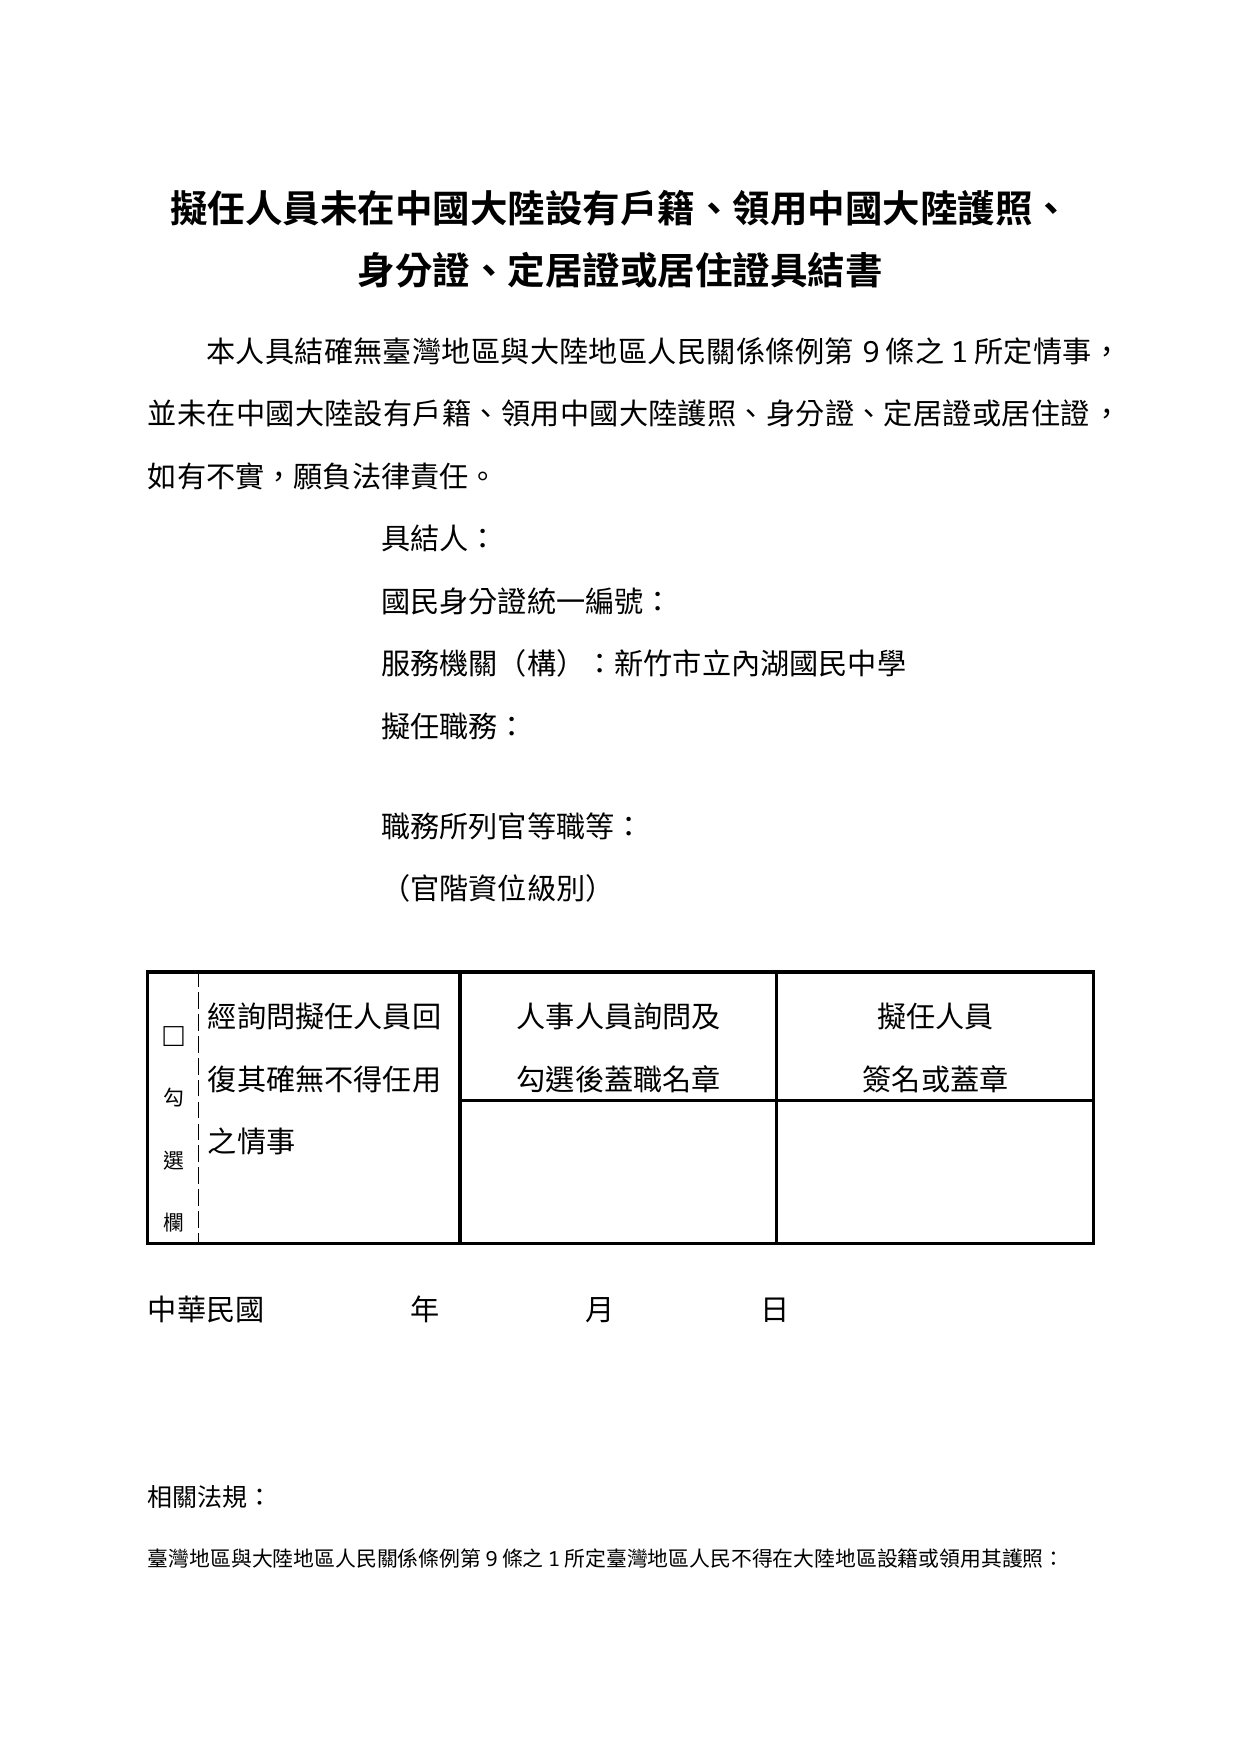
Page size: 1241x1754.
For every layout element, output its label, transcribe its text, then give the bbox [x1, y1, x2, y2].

text 臺灣地區與大陸地區人民關係條例第9條之1所定臺灣地區人民不得在大陸地區設籍或領用其護照： [148, 1516, 1092, 1579]
text 中華民國 年 月 日 [148, 1287, 1092, 1329]
text 相關法規： [148, 1454, 1092, 1516]
table_header □勾選欄 [149, 974, 199, 1242]
table_header 人事人員詢問及 勾選後蓋職名章 [462, 974, 775, 1098]
table_header 經詢問擬任人員回復其確無不得任用之情事 [199, 974, 458, 1242]
text 國民身分證統一編號： [148, 558, 1092, 620]
text （官階資位級別） [148, 845, 1092, 908]
table_cell [778, 1102, 1092, 1242]
table_header 擬任人員 簽名或蓋章 [778, 974, 1092, 1098]
text 本人具結確無臺灣地區與大陸地區人民關係條例第9條之1所定情事，並未在中國大陸設有戶籍、領用中國大陸護照、身分證、定居證或居住證，如有不實，願負法律責任。 [148, 308, 1092, 495]
table_cell [462, 1102, 775, 1242]
text 具結人： [148, 495, 1092, 558]
text 擬任人員未在中國大陸設有戶籍、領用中國大陸護照、 身分證、定居證或居住證具結書 [148, 164, 1092, 289]
text 職務所列官等職等： [148, 783, 1092, 845]
text 服務機關（構）：新竹市立內湖國民中學 [148, 620, 1092, 683]
text 擬任職務： [148, 683, 1092, 745]
